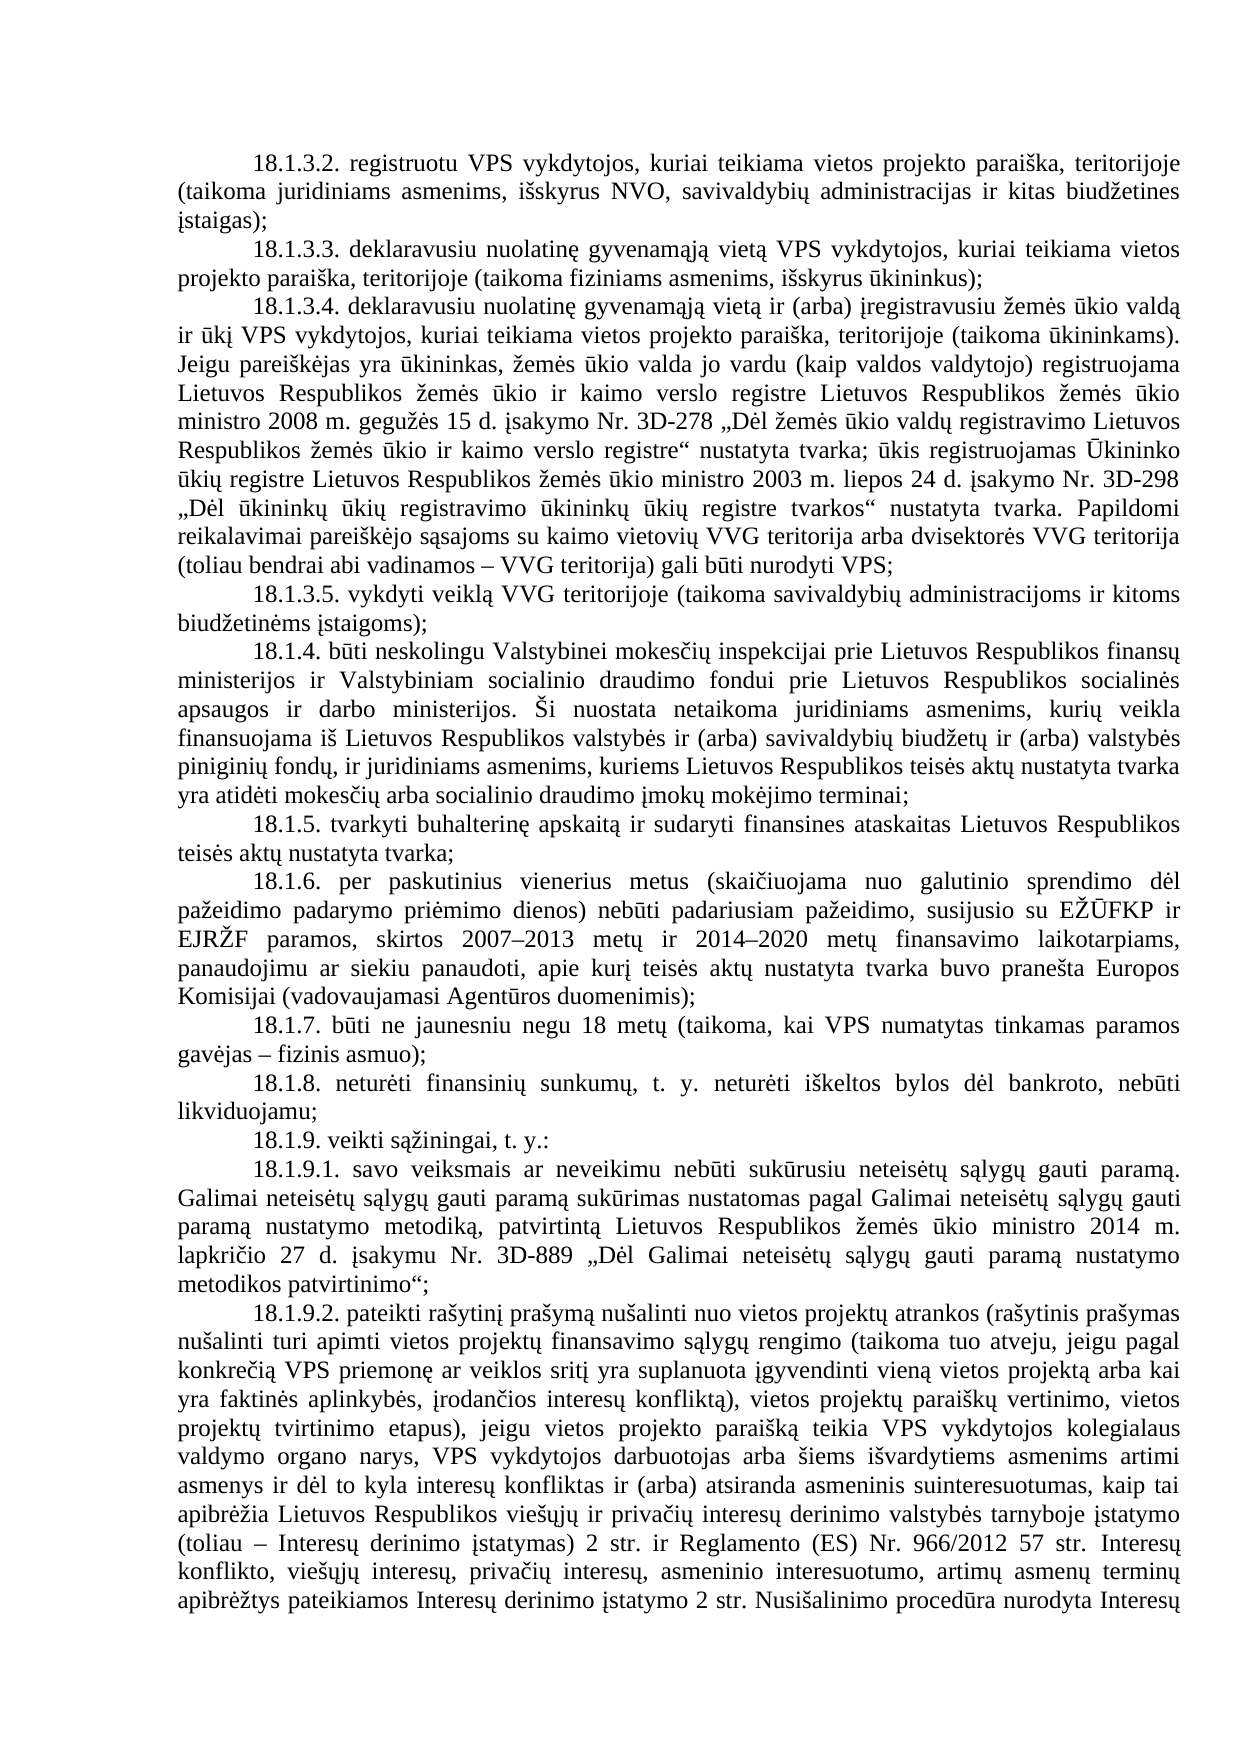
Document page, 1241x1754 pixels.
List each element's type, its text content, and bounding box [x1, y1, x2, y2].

text 18.1.9.2. pateikti rašytinį prašymą nušalinti nuo vietos projektų atrankos (rašytinis prašymas nušalinti turi apimti vietos projektų finansavimo sąlygų rengimo (taikoma tuo atveju, jeigu pagal konkrečią VPS priemonę ar veiklos sritį yra suplanuota įgyvendinti vieną vietos projektą arba kai yra faktinės aplinkybės, įrodančios interesų konfliktą), vietos projektų paraiškų vertinimo, vietos projektų tvirtinimo etapus), jeigu vietos projekto paraišką teikia VPS vykdytojos kolegialaus valdymo organo narys, VPS vykdytojos darbuotojas arba šiems išvardytiems asmenims artimi asmenys ir dėl to kyla interesų konfliktas ir (arba) atsiranda asmeninis suinteresuotumas, kaip tai apibrėžia Lietuvos Respublikos viešųjų ir privačių interesų derinimo valstybės tarnyboje įstatymo (toliau – Interesų derinimo įstatymas) 2 str. ir Reglamento (ES) Nr. 966/2012 57 str. Interesų konflikto, viešųjų interesų, privačių interesų, asmeninio interesuotumo, artimų asmenų terminų apibrėžtys pateikiamos Interesų derinimo įstatymo 2 str. Nusišalinimo procedūra nurodyta Interesų [177, 1298, 1181, 1614]
text 18.1.5. tvarkyti buhalterinę apskaitą ir sudaryti finansines ataskaitas Lietuvos Respublikos teisės aktų nustatyta tvarka; [177, 809, 1181, 866]
text 18.1.7. būti ne jaunesniu negu 18 metų (taikoma, kai VPS numatytas tinkamas paramos gavėjas – fizinis asmuo); [177, 1010, 1181, 1068]
text 18.1.3.5. vykdyti veiklą VVG teritorijoje (taikoma savivaldybių administracijoms ir kitoms biudžetinėms įstaigoms); [177, 579, 1181, 636]
text 18.1.3.4. deklaravusiu nuolatinę gyvenamąją vietą ir (arba) įregistravusiu žemės ūkio valdą ir ūkį VPS vykdytojos, kuriai teikiama vietos projekto paraiška, teritorijoje (taikoma ūkininkams). Jeigu pareiškėjas yra ūkininkas, žemės ūkio valda jo vardu (kaip valdos valdytojo) registruojama Lietuvos Respublikos žemės ūkio ir kaimo verslo registre Lietuvos Respublikos žemės ūkio ministro 2008 m. gegužės 15 d. įsakymo Nr. 3D-278 „Dėl žemės ūkio valdų registravimo Lietuvos Respublikos žemės ūkio ir kaimo verslo registre“ nustatyta tvarka; ūkis registruojamas Ūkininko ūkių registre Lietuvos Respublikos žemės ūkio ministro 2003 m. liepos 24 d. įsakymo Nr. 3D-298 „Dėl ūkininkų ūkių registravimo ūkininkų ūkių registre tvarkos“ nustatyta tvarka. Papildomi reikalavimai pareiškėjo sąsajoms su kaimo vietovių VVG teritorija arba dvisektorės VVG teritorija (toliau bendrai abi vadinamos – VVG teritorija) gali būti nurodyti VPS; [177, 291, 1181, 579]
text 18.1.8. neturėti finansinių sunkumų, t. y. neturėti iškeltos bylos dėl bankroto, nebūti likviduojamu; [177, 1068, 1181, 1125]
text 18.1.9. veikti sąžiningai, t. y.: [177, 1125, 1181, 1154]
text 18.1.3.3. deklaravusiu nuolatinę gyvenamąją vietą VPS vykdytojos, kuriai teikiama vietos projekto paraiška, teritorijoje (taikoma fiziniams asmenims, išskyrus ūkininkus); [177, 234, 1181, 291]
text 18.1.6. per paskutinius vienerius metus (skaičiuojama nuo galutinio sprendimo dėl pažeidimo padarymo priėmimo dienos) nebūti padariusiam pažeidimo, susijusio su EŽŪFKP ir EJRŽF paramos, skirtos 2007–2013 metų ir 2014–2020 metų finansavimo laikotarpiams, panaudojimu ar siekiu panaudoti, apie kurį teisės aktų nustatyta tvarka buvo pranešta Europos Komisijai (vadovaujamasi Agentūros duomenimis); [177, 866, 1181, 1010]
text 18.1.9.1. savo veiksmais ar neveikimu nebūti sukūrusiu neteisėtų sąlygų gauti paramą. Galimai neteisėtų sąlygų gauti paramą sukūrimas nustatomas pagal Galimai neteisėtų sąlygų gauti paramą nustatymo metodiką, patvirtintą Lietuvos Respublikos žemės ūkio ministro 2014 m. lapkričio 27 d. įsakymu Nr. 3D-889 „Dėl Galimai neteisėtų sąlygų gauti paramą nustatymo metodikos patvirtinimo“; [177, 1154, 1181, 1298]
text 18.1.4. būti neskolingu Valstybinei mokesčių inspekcijai prie Lietuvos Respublikos finansų ministerijos ir Valstybiniam socialinio draudimo fondui prie Lietuvos Respublikos socialinės apsaugos ir darbo ministerijos. Ši nuostata netaikoma juridiniams asmenims, kurių veikla finansuojama iš Lietuvos Respublikos valstybės ir (arba) savivaldybių biudžetų ir (arba) valstybės piniginių fondų, ir juridiniams asmenims, kuriems Lietuvos Respublikos teisės aktų nustatyta tvarka yra atidėti mokesčių arba socialinio draudimo įmokų mokėjimo terminai; [177, 636, 1181, 809]
text 18.1.3.2. registruotu VPS vykdytojos, kuriai teikiama vietos projekto paraiška, teritorijoje (taikoma juridiniams asmenims, išskyrus NVO, savivaldybių administracijas ir kitas biudžetines įstaigas); [177, 148, 1181, 234]
